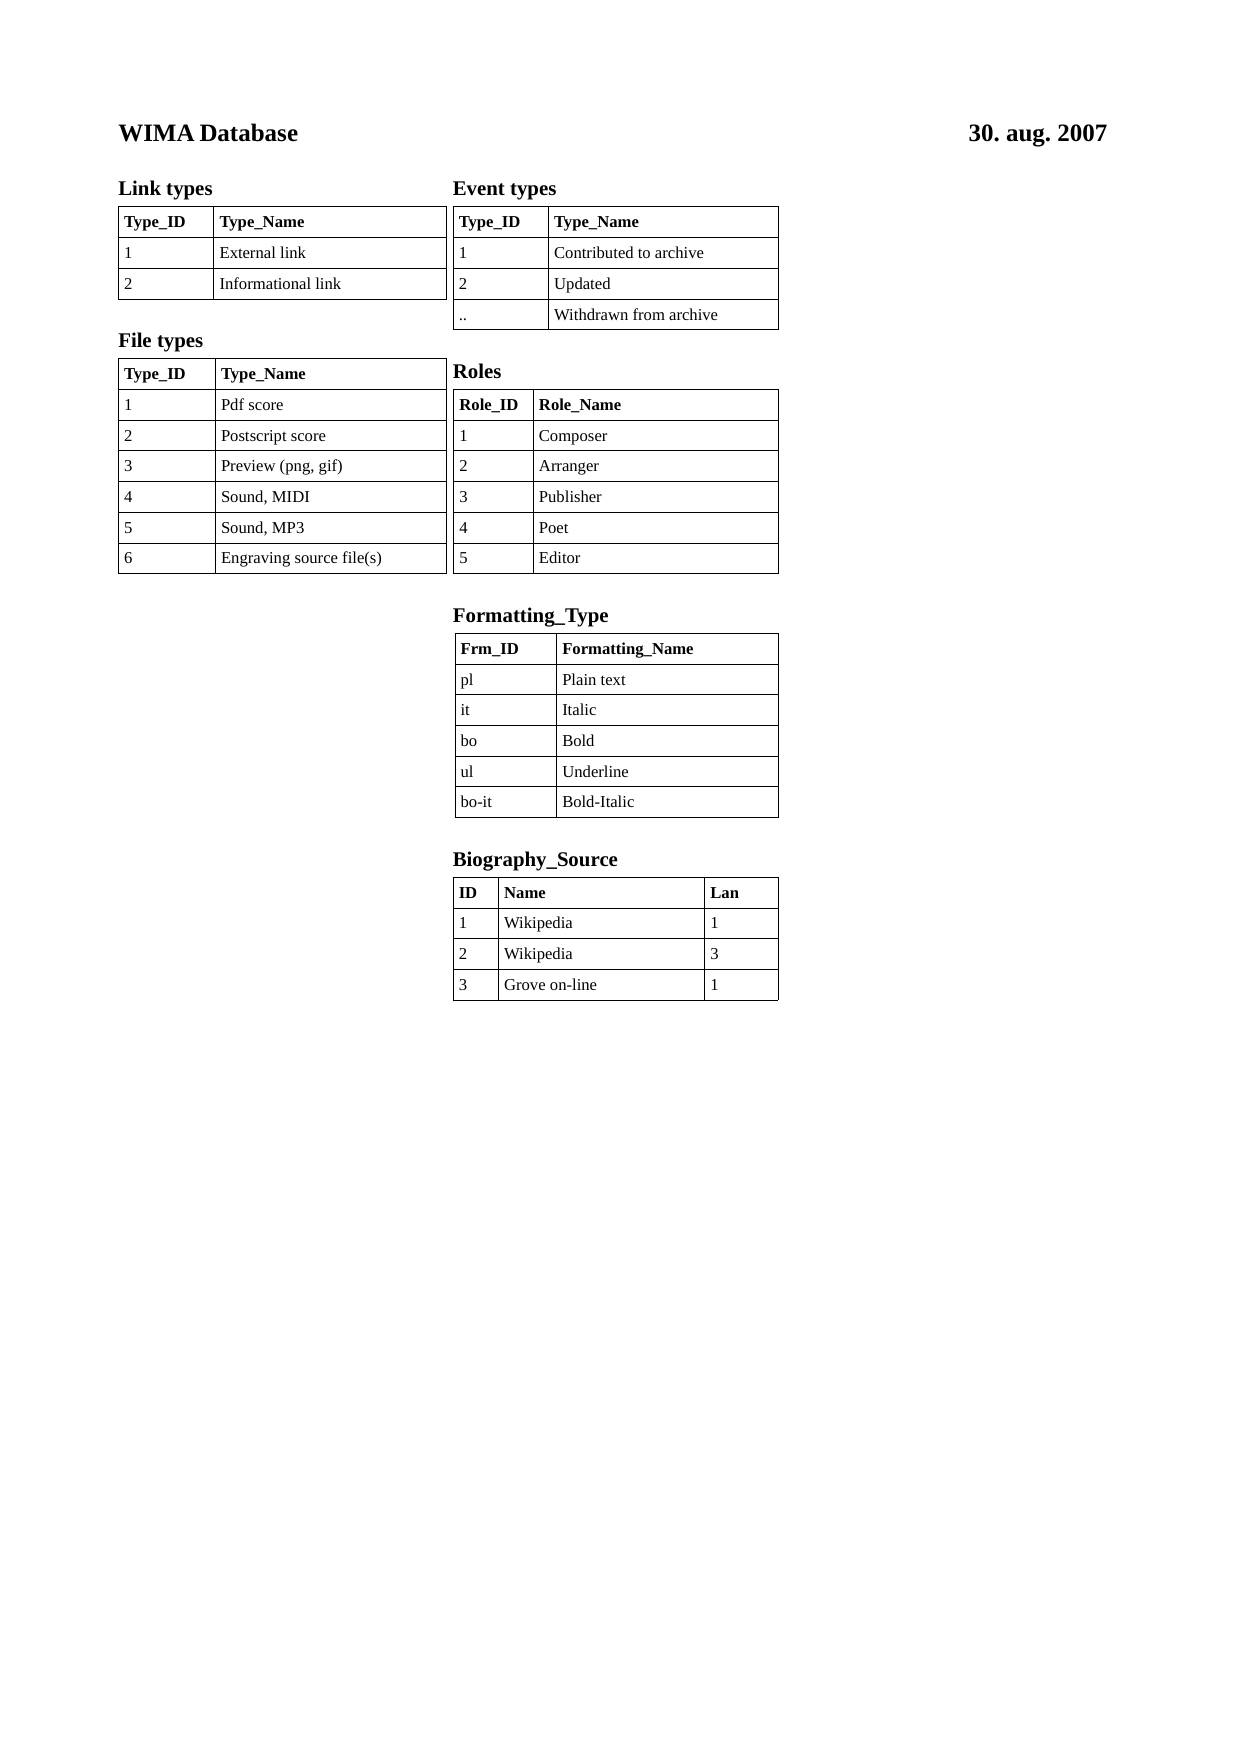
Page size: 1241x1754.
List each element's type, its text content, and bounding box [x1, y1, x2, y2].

table_header Type_ID [454, 207, 548, 237]
table_header Role_ID [454, 390, 533, 419]
table_header Lan [705, 878, 778, 907]
table_cell External link [214, 238, 446, 268]
table_cell Composer [534, 421, 778, 450]
table_cell 5 [454, 544, 533, 573]
table_cell 3 [454, 970, 498, 1000]
table_cell Updated [549, 269, 778, 298]
table_cell Wikipedia [499, 939, 704, 969]
table_cell 2 [454, 451, 533, 481]
table_cell bo-it [456, 787, 556, 817]
title Event types [453, 176, 787, 200]
table_header Frm_ID [456, 634, 556, 663]
table_cell Underline [557, 757, 778, 786]
table_cell 1 [454, 909, 498, 938]
table_cell Engraving source file(s) [216, 544, 446, 573]
table_cell 5 [119, 513, 215, 542]
table_header Type_Name [549, 207, 778, 237]
table_cell .. [454, 300, 548, 329]
table_cell Bold [557, 726, 778, 756]
title Biography_Source [453, 847, 787, 871]
table_cell Publisher [534, 482, 778, 512]
table_header ID [454, 878, 498, 907]
title File types [118, 328, 453, 352]
table_cell Bold-Italic [557, 787, 778, 817]
table_cell it [456, 695, 556, 725]
table_cell 2 [454, 939, 498, 969]
title Formatting_Type [453, 603, 787, 627]
table_header Type_ID [119, 359, 215, 389]
table_cell ul [456, 757, 556, 786]
table_cell 2 [119, 269, 213, 298]
table_cell 3 [454, 482, 533, 512]
table_header Type_Name [216, 359, 446, 389]
table_cell Preview (png, gif) [216, 451, 446, 481]
table_cell Withdrawn from archive [549, 300, 778, 329]
table_cell Pdf score [216, 390, 446, 419]
table_cell 1 [705, 970, 778, 1000]
table_cell 4 [119, 482, 215, 512]
title Roles [453, 359, 787, 383]
table_cell Contributed to archive [549, 238, 778, 268]
table_cell Plain text [557, 665, 778, 694]
table_cell bo [456, 726, 556, 756]
table_cell Sound, MIDI [216, 482, 446, 512]
table_cell 1 [119, 390, 215, 419]
table_cell 2 [454, 269, 548, 298]
table_cell 3 [705, 939, 778, 969]
table_cell Wikipedia [499, 909, 704, 938]
table_cell 1 [454, 421, 533, 450]
table_header Formatting_Name [557, 634, 778, 663]
text 30. aug. 2007 [787, 118, 1107, 147]
table_cell 3 [119, 451, 215, 481]
table_cell Italic [557, 695, 778, 725]
table_cell Poet [534, 513, 778, 542]
table_header Name [499, 878, 704, 907]
table_cell Editor [534, 544, 778, 573]
table_header Type_ID [119, 207, 213, 237]
table_cell 1 [119, 238, 213, 268]
table_cell 2 [119, 421, 215, 450]
table_cell Arranger [534, 451, 778, 481]
table_cell pl [456, 665, 556, 694]
table_cell 4 [454, 513, 533, 542]
table_cell Informational link [214, 269, 446, 298]
text WIMA Database [118, 118, 453, 147]
table_header Role_Name [534, 390, 778, 419]
table_cell Sound, MP3 [216, 513, 446, 542]
table_cell 1 [454, 238, 548, 268]
table_cell 6 [119, 544, 215, 573]
table_header Type_Name [214, 207, 446, 237]
table_cell 1 [705, 909, 778, 938]
title Link types [118, 176, 453, 200]
table_cell Postscript score [216, 421, 446, 450]
table_cell Grove on-line [499, 970, 704, 1000]
